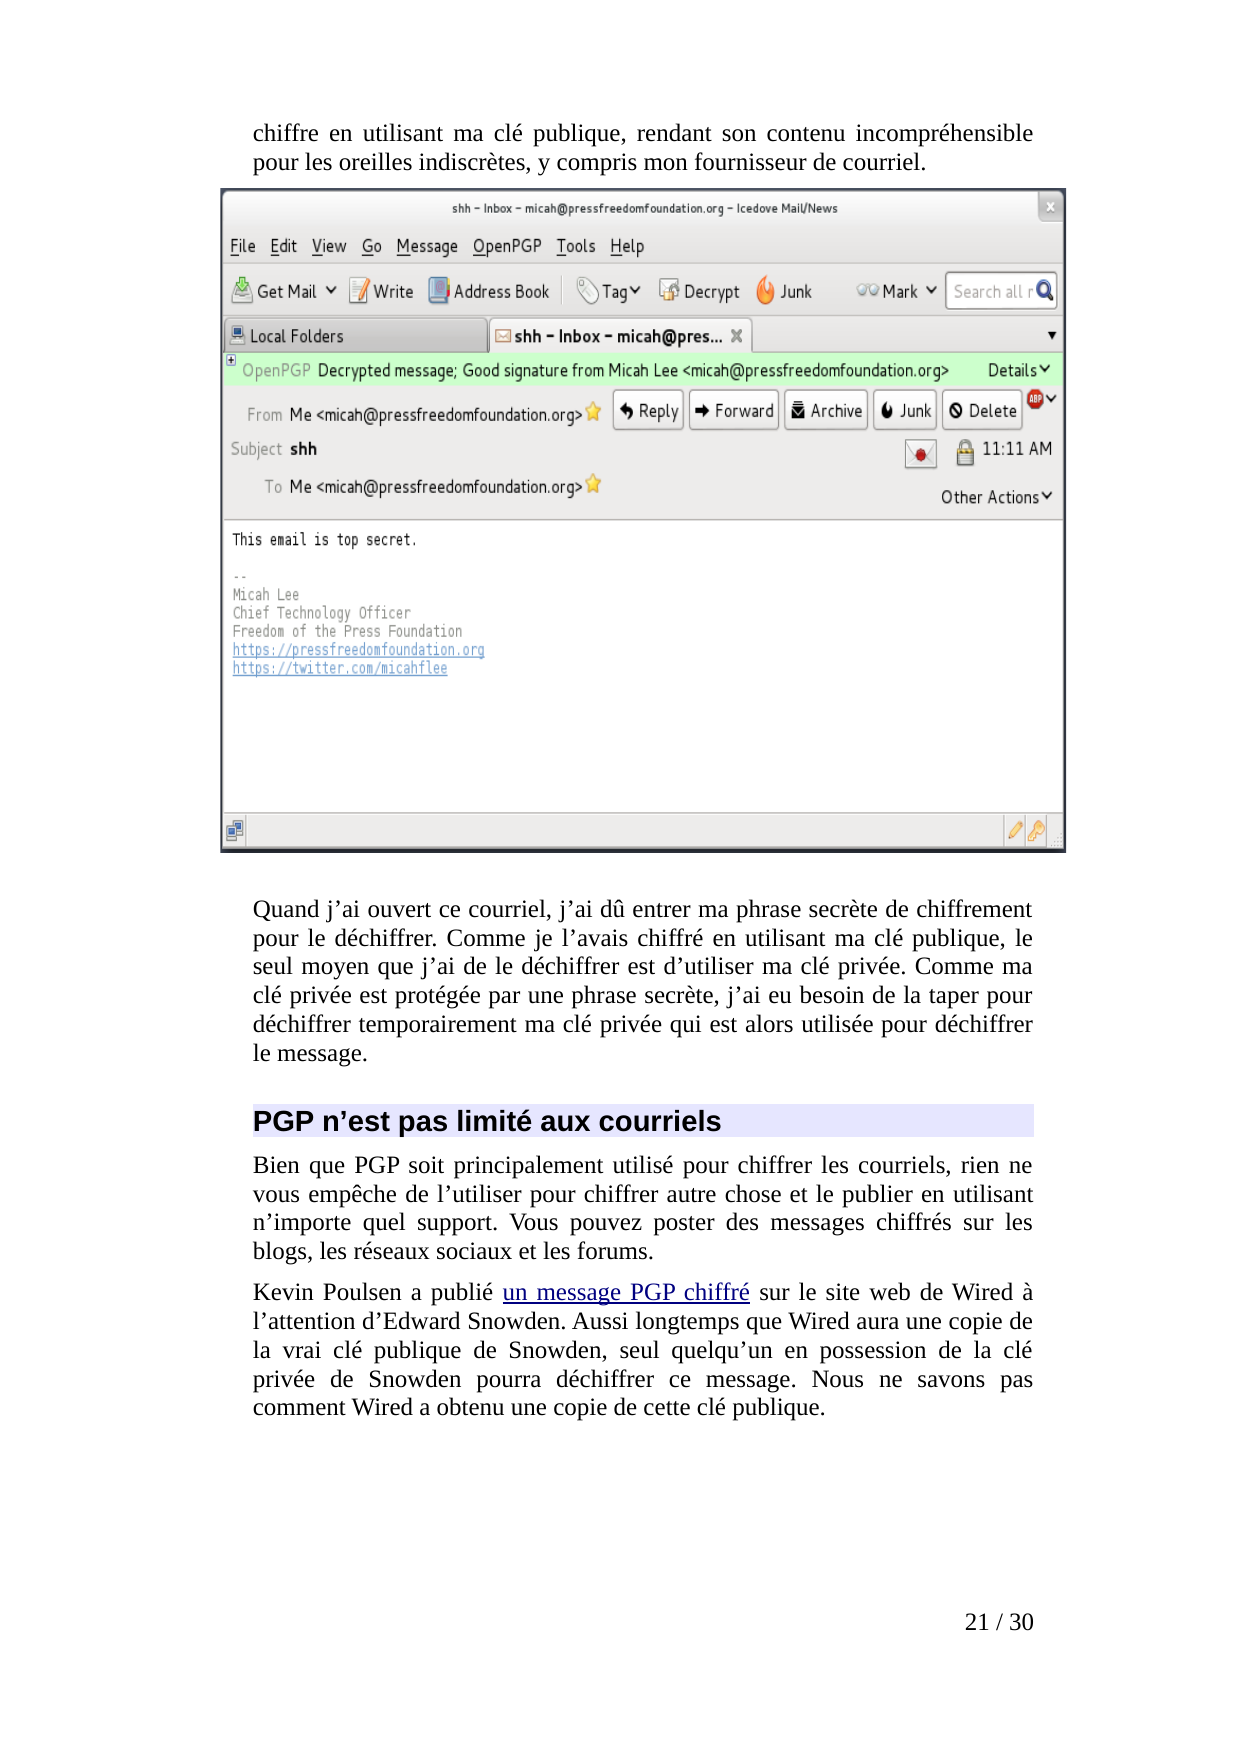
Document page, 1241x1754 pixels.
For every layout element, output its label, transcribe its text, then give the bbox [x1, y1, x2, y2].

subtitle PGP n’est pas limité aux courriels [253, 1104, 1034, 1137]
text Quand j’ai ouvert ce courriel, j’ai dû entrer ma phrase secrète de chiffrement pour le déchiffrer. Comme je l’avais chiffré en utilisant ma clé publique, le seul moyen que j’ai de le déchiffrer est d’utiliser ma clé privée. Comme ma clé privée est protégée par une phrase secrète, j’ai eu besoin de la taper pour déchiffrer temporairement ma clé privée qui est alors utilisée pour déchiffrer le message. [253, 894, 1034, 1066]
picture [220, 188, 1067, 853]
text Kevin Poulsen a publié un message PGP chiffré sur le site web de Wired à l’attention d’Edward Snowden. Aussi longtemps que Wired aura une copie de la vrai clé publique de Snowden, seul quelqu’un en possession de la clé privée de Snowden pourra déchiffrer ce message. Nous ne savons pas comment Wired a obtenu une copie de cette clé publique. [253, 1277, 1034, 1421]
text chiffre en utilisant ma clé publique, rendant son contenu incompréhensible pour les oreilles indiscrètes, y compris mon fournisseur de courriel. [253, 118, 1034, 176]
text Bien que PGP soit principalement utilisé pour chiffrer les courriels, rien ne vous empêche de l’utiliser pour chiffrer autre chose et le publier en utilisant n’importe quel support. Vous pouvez poster des messages chiffrés sur les blogs, les réseaux sociaux et les forums. [253, 1150, 1034, 1265]
